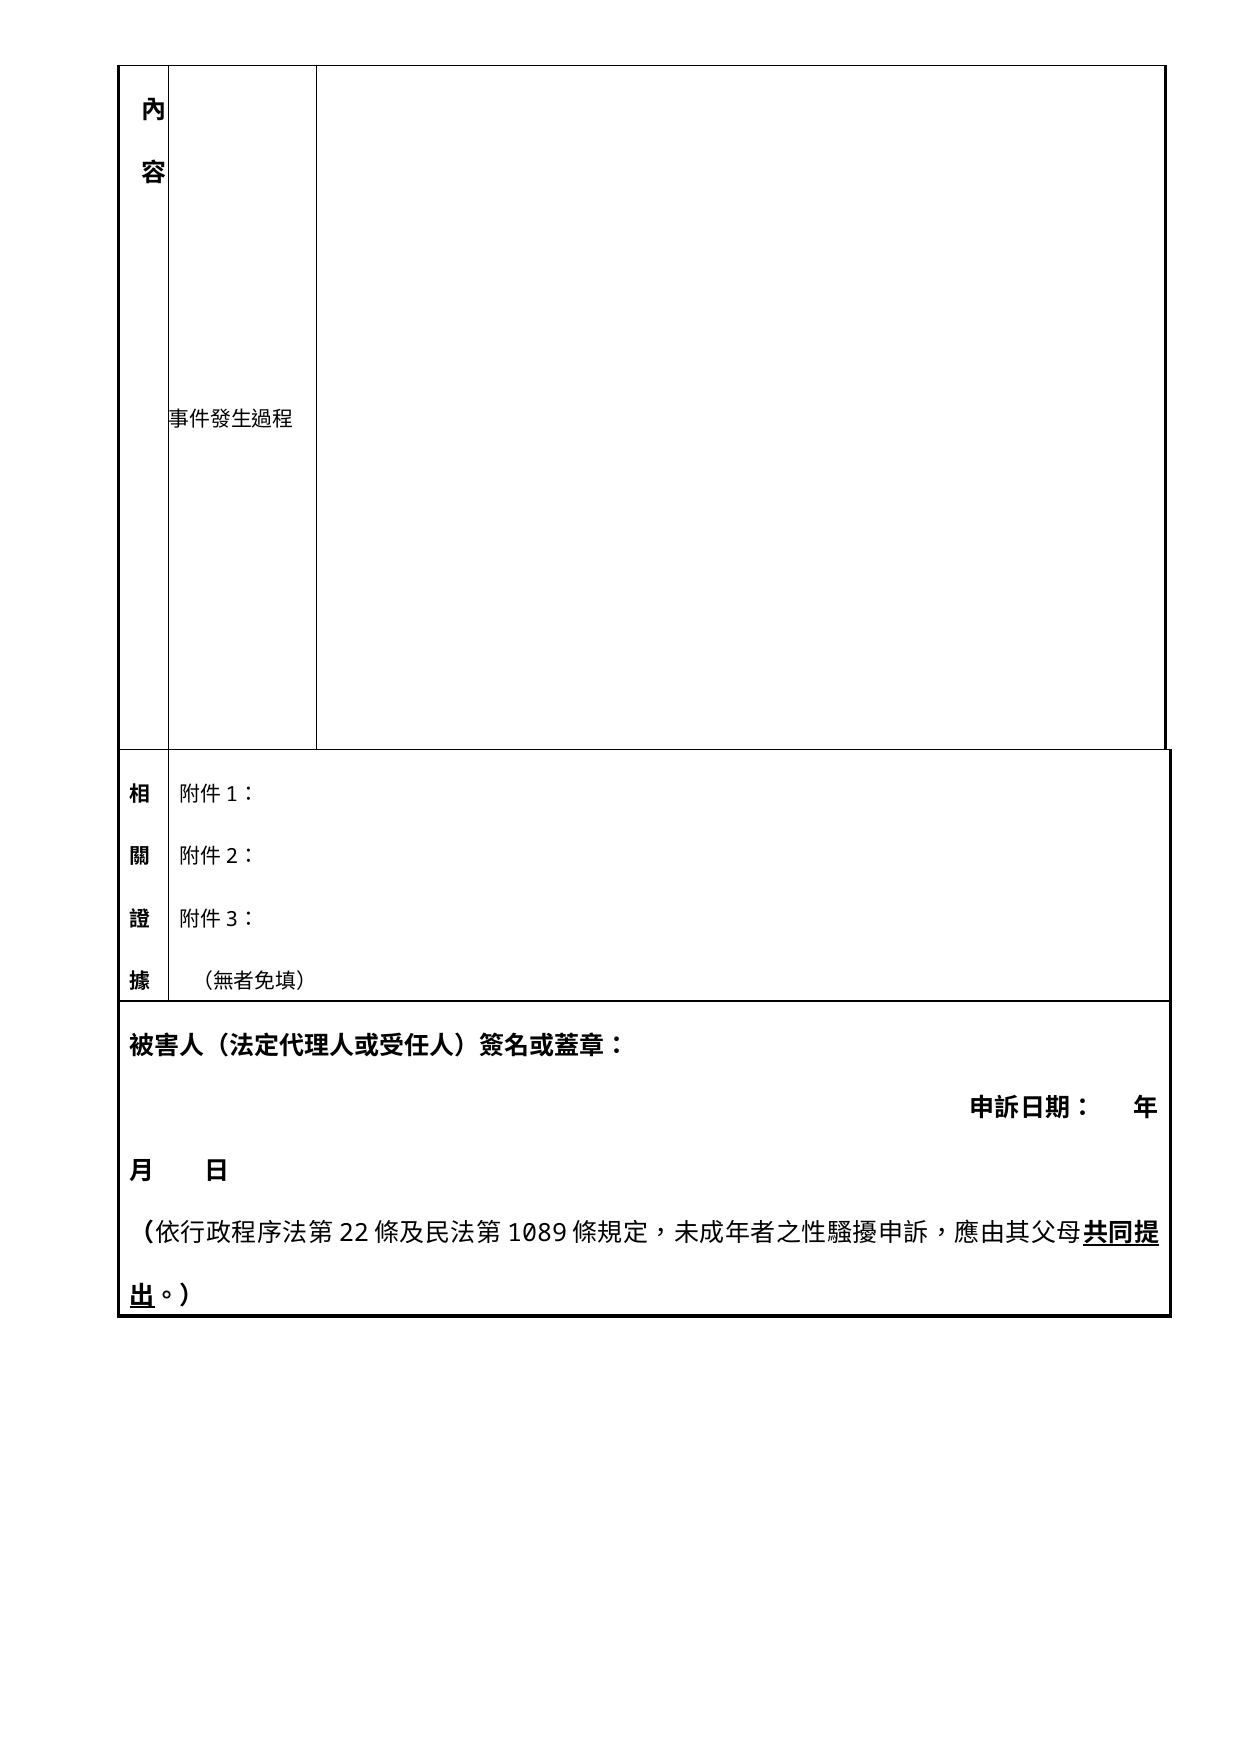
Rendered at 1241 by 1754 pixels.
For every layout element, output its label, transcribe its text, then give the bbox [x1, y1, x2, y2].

table_cell 相關 證據 [120, 750, 168, 1000]
table_cell [1167, 65, 1171, 749]
table_cell 被害人（法定代理人或受任人）簽名或蓋章： 申訴日期： 年 月 日 （依行政程序法第22條及民法第1089條規定，未成年者之性騷擾申訴，應由其父母共同提出。） [120, 1002, 1169, 1314]
table_cell 事件發生過程 [169, 66, 316, 749]
table_cell 附件1： 附件2： 附件3： （無者免填） [169, 750, 1169, 1000]
table_cell 內容 [120, 66, 168, 749]
table_cell [317, 66, 1164, 749]
